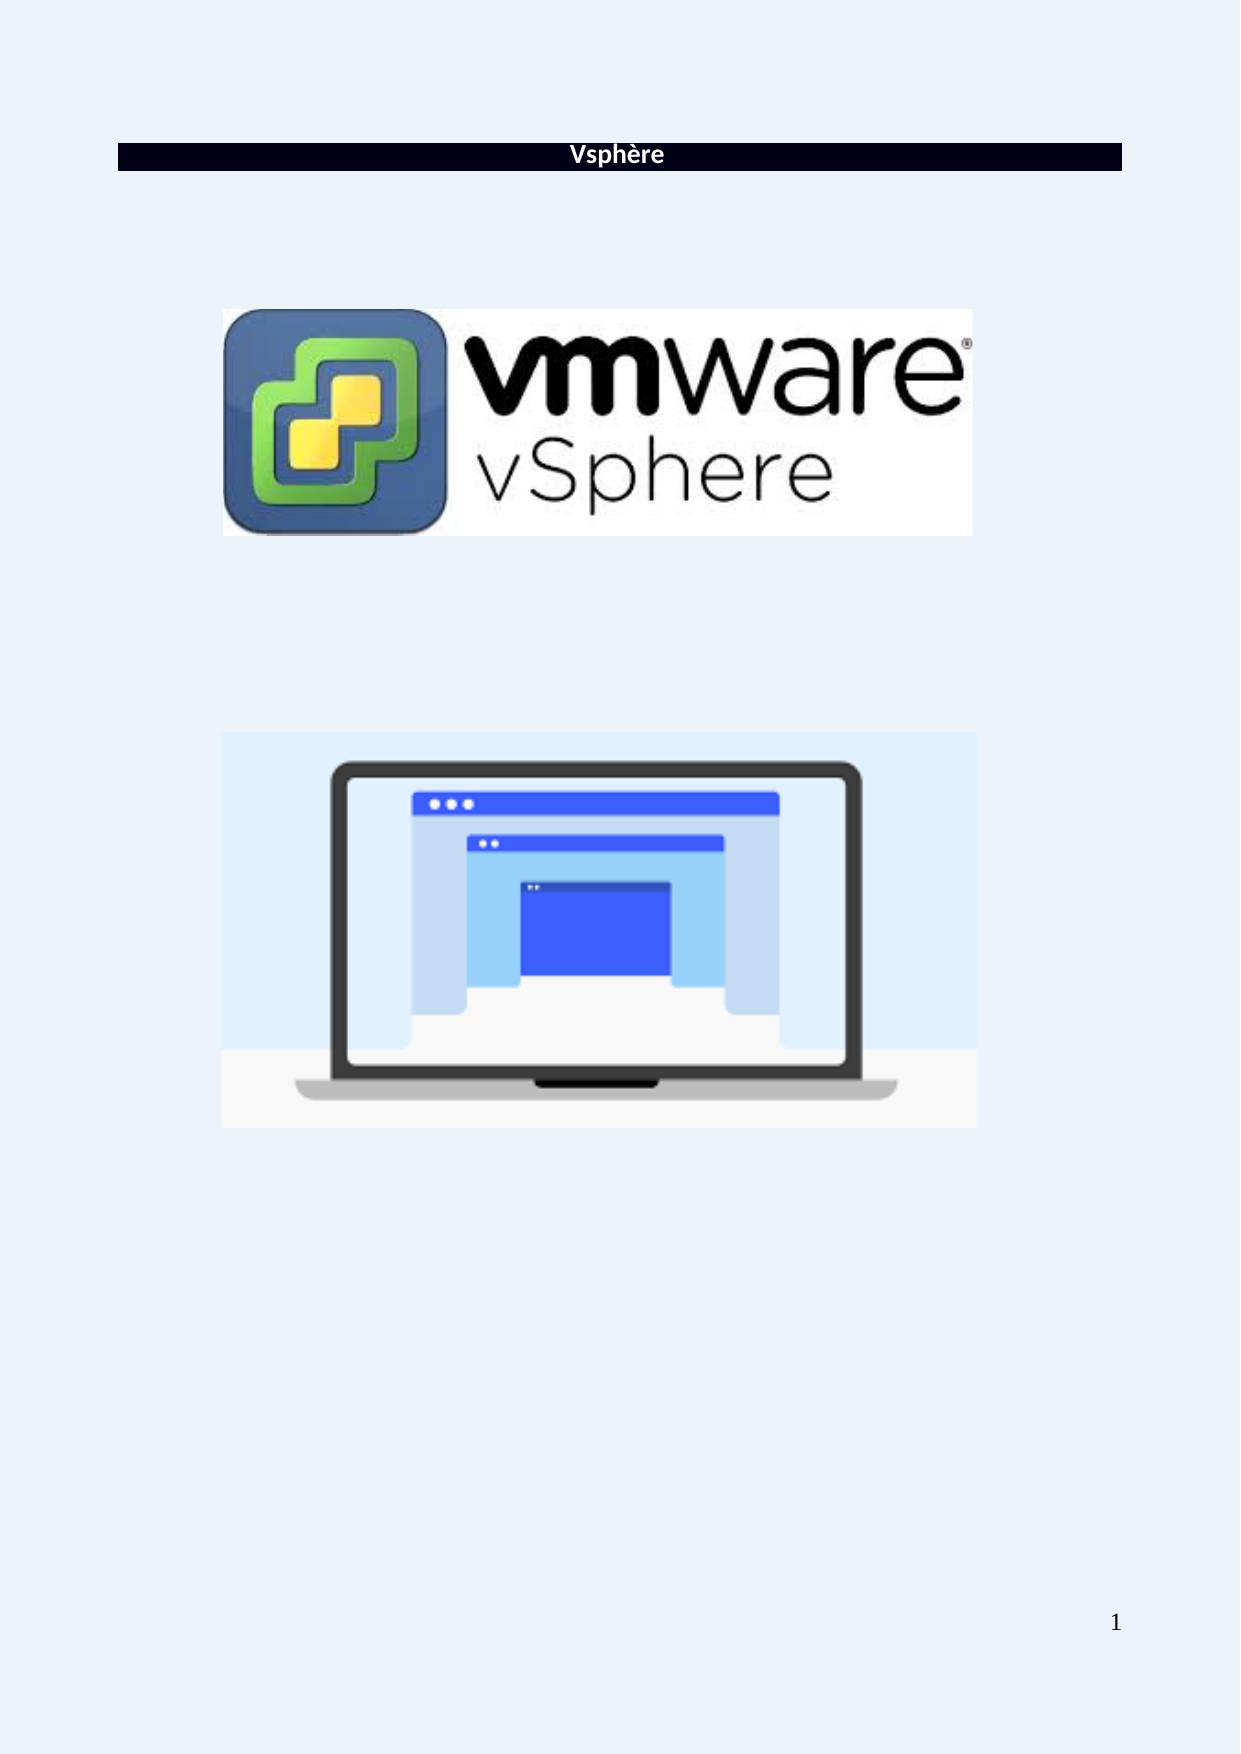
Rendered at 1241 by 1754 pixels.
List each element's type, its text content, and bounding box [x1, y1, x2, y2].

subtitle Vsphère [118, 143, 1122, 171]
picture [223, 309, 973, 536]
picture [221, 732, 978, 1128]
